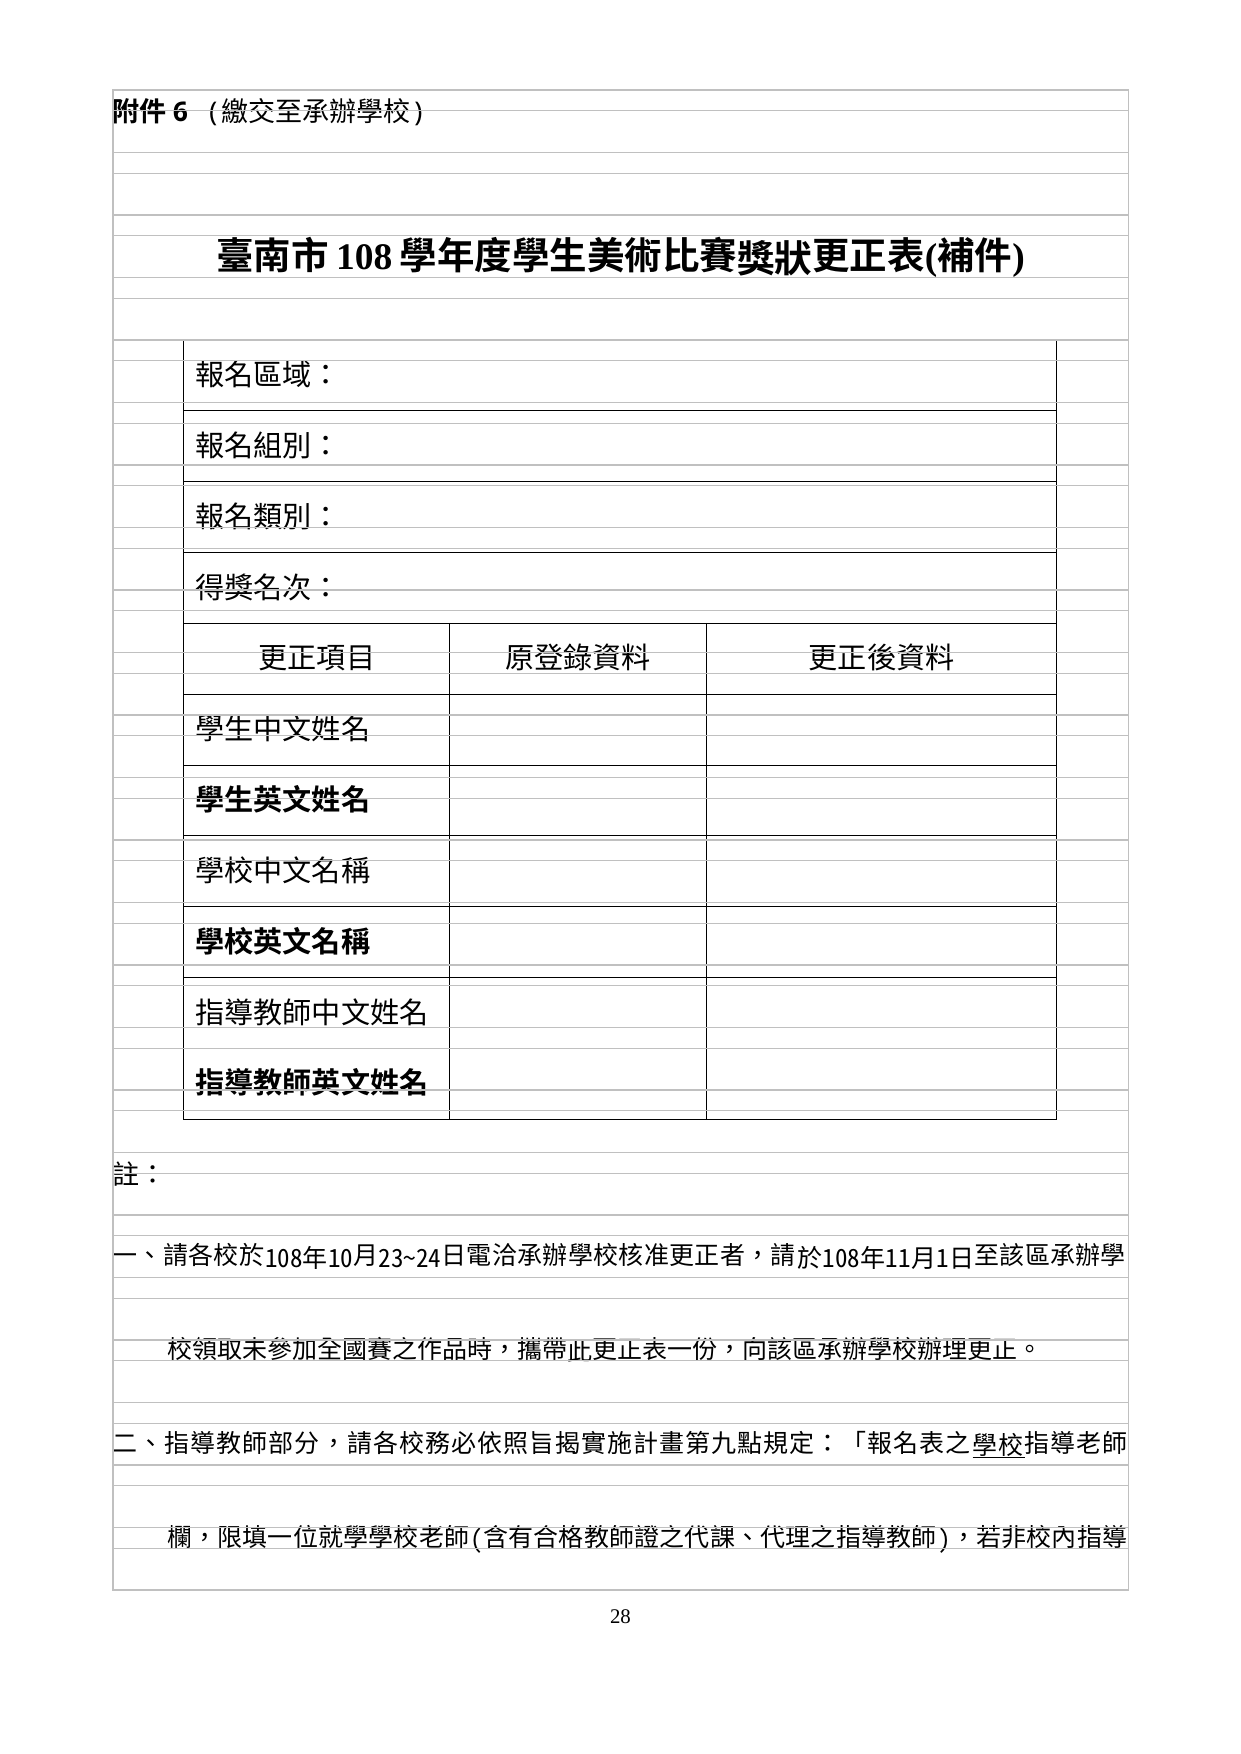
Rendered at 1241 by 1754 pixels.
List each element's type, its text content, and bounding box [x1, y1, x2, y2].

table_cell [450, 799, 706, 835]
text 二、指導教師部分，請各校務必依照旨揭實施計畫第九點規定：「報名表之學校指導老師欄，限填一位就學學校老師(含有合格教師證之代課、代理之指導教師)，若非校內指導老師，則填「無」。」故各校所填報的指導教師非屬貴校校內教師者，請一併更正，若經查未依規定辦理者，後果請自行負責。 [114, 1403, 1128, 1423]
table_cell 學生中文姓名 [297, 716, 317, 735]
table_cell [450, 695, 706, 714]
table_cell [184, 841, 449, 860]
table_cell [450, 861, 706, 902]
table_cell 報名類別： [184, 486, 1056, 527]
table_cell 學生中文姓名 [184, 736, 449, 764]
table_cell [450, 766, 706, 777]
text 一、請各校於108年10月23~24日電洽承辦學校核准更正者，請於108年11月1日至該區承辦學校領取未參加全國賽之作品時，攜帶此更正表一份，向該區承辦學校辦理更正。 [114, 1299, 1128, 1339]
table_cell [450, 1049, 706, 1089]
table_cell 學生中文姓名 [317, 716, 331, 735]
table_cell 學生中文姓名 [184, 716, 237, 735]
text 臺南市108學年度學生美術比賽獎狀更正表(補件) [114, 236, 1128, 277]
table_cell [450, 716, 706, 735]
table_cell [707, 778, 1056, 798]
table_cell [707, 966, 1056, 977]
table_cell [707, 1049, 1056, 1089]
text 一、請各校於108年10月23~24日電洽承辦學校核准更正者，請於108年11月1日至該區承辦學校領取未參加全國賽之作品時，攜帶此更正表一份，向該區承辦學校辦理更正。 [114, 1278, 1128, 1298]
table_cell [707, 986, 1056, 1027]
text 註： [114, 1159, 1128, 1173]
table_cell [707, 716, 1056, 735]
table_cell [707, 841, 1056, 860]
table_cell 更正項目 [184, 674, 449, 694]
table_cell 得獎名次： [184, 553, 1056, 589]
table_cell 報名組別： [184, 424, 1056, 464]
table_cell [707, 1111, 1056, 1119]
text 二、指導教師部分，請各校務必依照旨揭實施計畫第九點規定：「報名表之學校指導老師欄，限填一位就學學校老師(含有合格教師證之代課、代理之指導教師)，若非校內指導老師，則填「無」。」故各校所填報的指導教師非屬貴校校內教師者，請一併更正，若經查未依規定辦理者，後果請自行負責。 [114, 1486, 1128, 1527]
table_cell 學生英文姓名 [184, 778, 449, 798]
table_cell 指導教師英文姓名 [184, 1049, 449, 1089]
text 一、請各校於108年10月23~24日電洽承辦學校核准更正者，請於108年11月1日至該區承辦學校領取未參加全國賽之作品時，攜帶此更正表一份，向該區承辦學校辦理更正。 [114, 1361, 1128, 1371]
table_cell [450, 778, 706, 798]
table_cell 得獎名次： [184, 611, 1056, 623]
table_cell 學生中文姓名 [269, 716, 296, 735]
table_cell [707, 907, 1056, 923]
table_cell [707, 799, 1056, 835]
table_cell 更正後資料 [707, 674, 1056, 694]
table_cell 原登錄資料 [450, 674, 706, 694]
table_cell 指導教師英文姓名 [184, 1111, 449, 1119]
table_cell [450, 924, 706, 964]
table_cell [450, 986, 706, 1027]
text 二、指導教師部分，請各校務必依照旨揭實施計畫第九點規定：「報名表之學校指導老師欄，限填一位就學學校老師(含有合格教師證之代課、代理之指導教師)，若非校內指導老師，則填「無」。」故各校所填報的指導教師非屬貴校校內教師者，請一併更正，若經查未依規定辦理者，後果請自行負責。 [114, 1466, 1128, 1485]
table_cell [707, 978, 1056, 985]
table_cell [707, 1028, 1056, 1048]
table_cell [184, 978, 449, 985]
table_cell [450, 978, 706, 985]
table_cell [450, 907, 706, 923]
table_cell [450, 841, 706, 860]
text 一、請各校於108年10月23~24日電洽承辦學校核准更正者，請於108年11月1日至該區承辦學校領取未參加全國賽之作品時，攜帶此更正表一份，向該區承辦學校辦理更正。 [979, 1341, 1128, 1360]
table_cell 學校英文名稱 [184, 924, 449, 964]
table_header 報名區域： [184, 361, 1056, 402]
text 一、請各校於108年10月23~24日電洽承辦學校核准更正者，請於108年11月1日至該區承辦學校領取未參加全國賽之作品時，攜帶此更正表一份，向該區承辦學校辦理更正。 [114, 1236, 1128, 1277]
table_cell [707, 695, 1056, 714]
text [114, 216, 1128, 235]
table_header [184, 403, 1056, 410]
table_cell [184, 966, 449, 977]
table_cell 更正後資料 [707, 653, 1056, 673]
table_header [184, 341, 1056, 360]
table_cell [707, 766, 1056, 777]
table_cell [707, 924, 1056, 964]
table_cell 更正項目 [184, 653, 449, 673]
table_cell 學生英文姓名 [184, 799, 449, 835]
table_cell 更正項目 [184, 624, 449, 652]
table_cell [450, 1028, 706, 1048]
text 附件6 (繳交至承辦學校) [114, 91, 1128, 110]
table_cell [707, 1091, 1056, 1110]
table_cell 學生英文姓名 [184, 766, 449, 777]
table_cell 報名類別： [184, 528, 1056, 548]
text 附件6 (繳交至承辦學校) [114, 111, 1128, 129]
table_cell [707, 736, 1056, 764]
text 二、指導教師部分，請各校務必依照旨揭實施計畫第九點規定：「報名表之學校指導老師欄，限填一位就學學校老師(含有合格教師證之代課、代理之指導教師)，若非校內指導老師，則填「無」。」故各校所填報的指導教師非屬貴校校內教師者，請一併更正，若經查未依規定辦理者，後果請自行負責。 [114, 1424, 1128, 1464]
table_cell [184, 466, 1056, 481]
table_cell 原登錄資料 [450, 624, 706, 652]
table_cell 指導教師中文姓名 [184, 986, 449, 1027]
table_cell [707, 861, 1056, 902]
table_cell 指導教師英文姓名 [184, 1091, 449, 1110]
table_cell [184, 411, 1056, 423]
table_cell 原登錄資料 [450, 653, 706, 673]
table_cell 得獎名次： [184, 591, 1056, 610]
table_cell [184, 1028, 449, 1048]
table_cell 學生中文姓名 [333, 716, 353, 735]
table_cell 更正項目 [295, 653, 301, 667]
table_cell [450, 1111, 706, 1119]
text 註： [114, 1174, 1128, 1191]
table_cell [450, 736, 706, 764]
table_cell [184, 907, 449, 923]
table_cell [450, 966, 706, 977]
table_cell 更正後資料 [707, 624, 1056, 652]
table_cell 學生中文姓名 [184, 695, 449, 714]
table_cell 學生中文姓名 [353, 716, 449, 735]
text 一、請各校於108年10月23~24日電洽承辦學校核准更正者，請於108年11月1日至該區承辦學校領取未參加全國賽之作品時，攜帶此更正表一份，向該區承辦學校辦理更正。 [114, 1216, 1128, 1235]
table_cell 學校中文名稱 [184, 861, 449, 902]
table_cell 學生中文姓名 [240, 716, 266, 735]
text 二、指導教師部分，請各校務必依照旨揭實施計畫第九點規定：「報名表之學校指導老師欄，限填一位就學學校老師(含有合格教師證之代課、代理之指導教師)，若非校內指導老師，則填「無」。」故各校所填報的指導教師非屬貴校校內教師者，請一併更正，若經查未依規定辦理者，後果請自行負責。 [114, 1549, 1128, 1558]
table_cell [450, 1091, 706, 1110]
